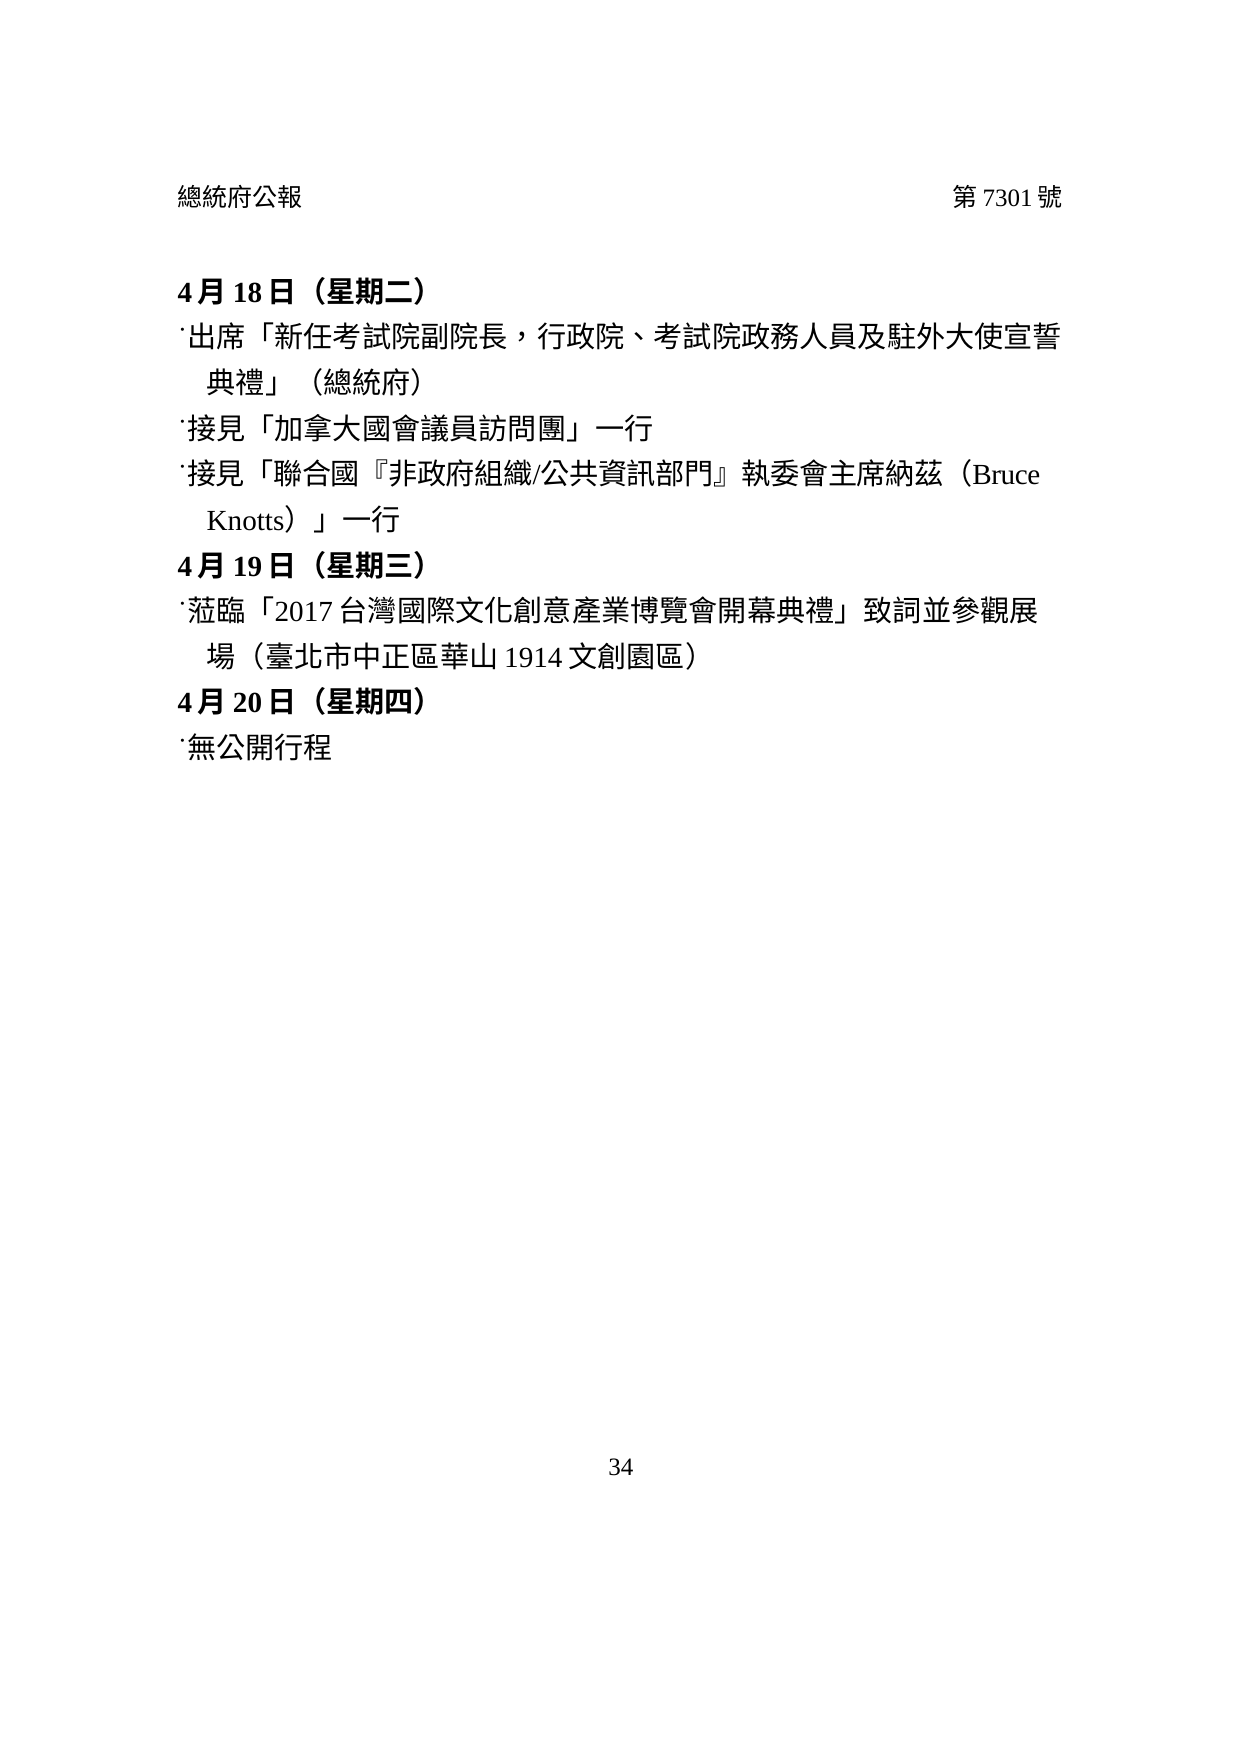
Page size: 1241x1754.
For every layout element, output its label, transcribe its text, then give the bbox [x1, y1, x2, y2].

text 4月19日（星期三） [177, 539, 1064, 585]
text 4月20日（星期四） [177, 676, 1064, 722]
text ˙接見「加拿大國會議員訪問團」一行 [177, 403, 1064, 448]
text ˙無公開行程 [177, 722, 1064, 768]
text ˙出席「新任考試院副院長，行政院、考試院政務人員及駐外大使宣誓典禮」（總統府） [177, 311, 1064, 403]
text 4月18日（星期二） [177, 266, 1064, 311]
text ˙蒞臨「2017台灣國際文化創意產業博覽會開幕典禮」致詞並參觀展場（臺北市中正區華山1914文創園區） [177, 585, 1064, 676]
text ˙接見「聯合國『非政府組織/公共資訊部門』執委會主席納茲（Bruce Knotts）」一行 [177, 448, 1064, 539]
